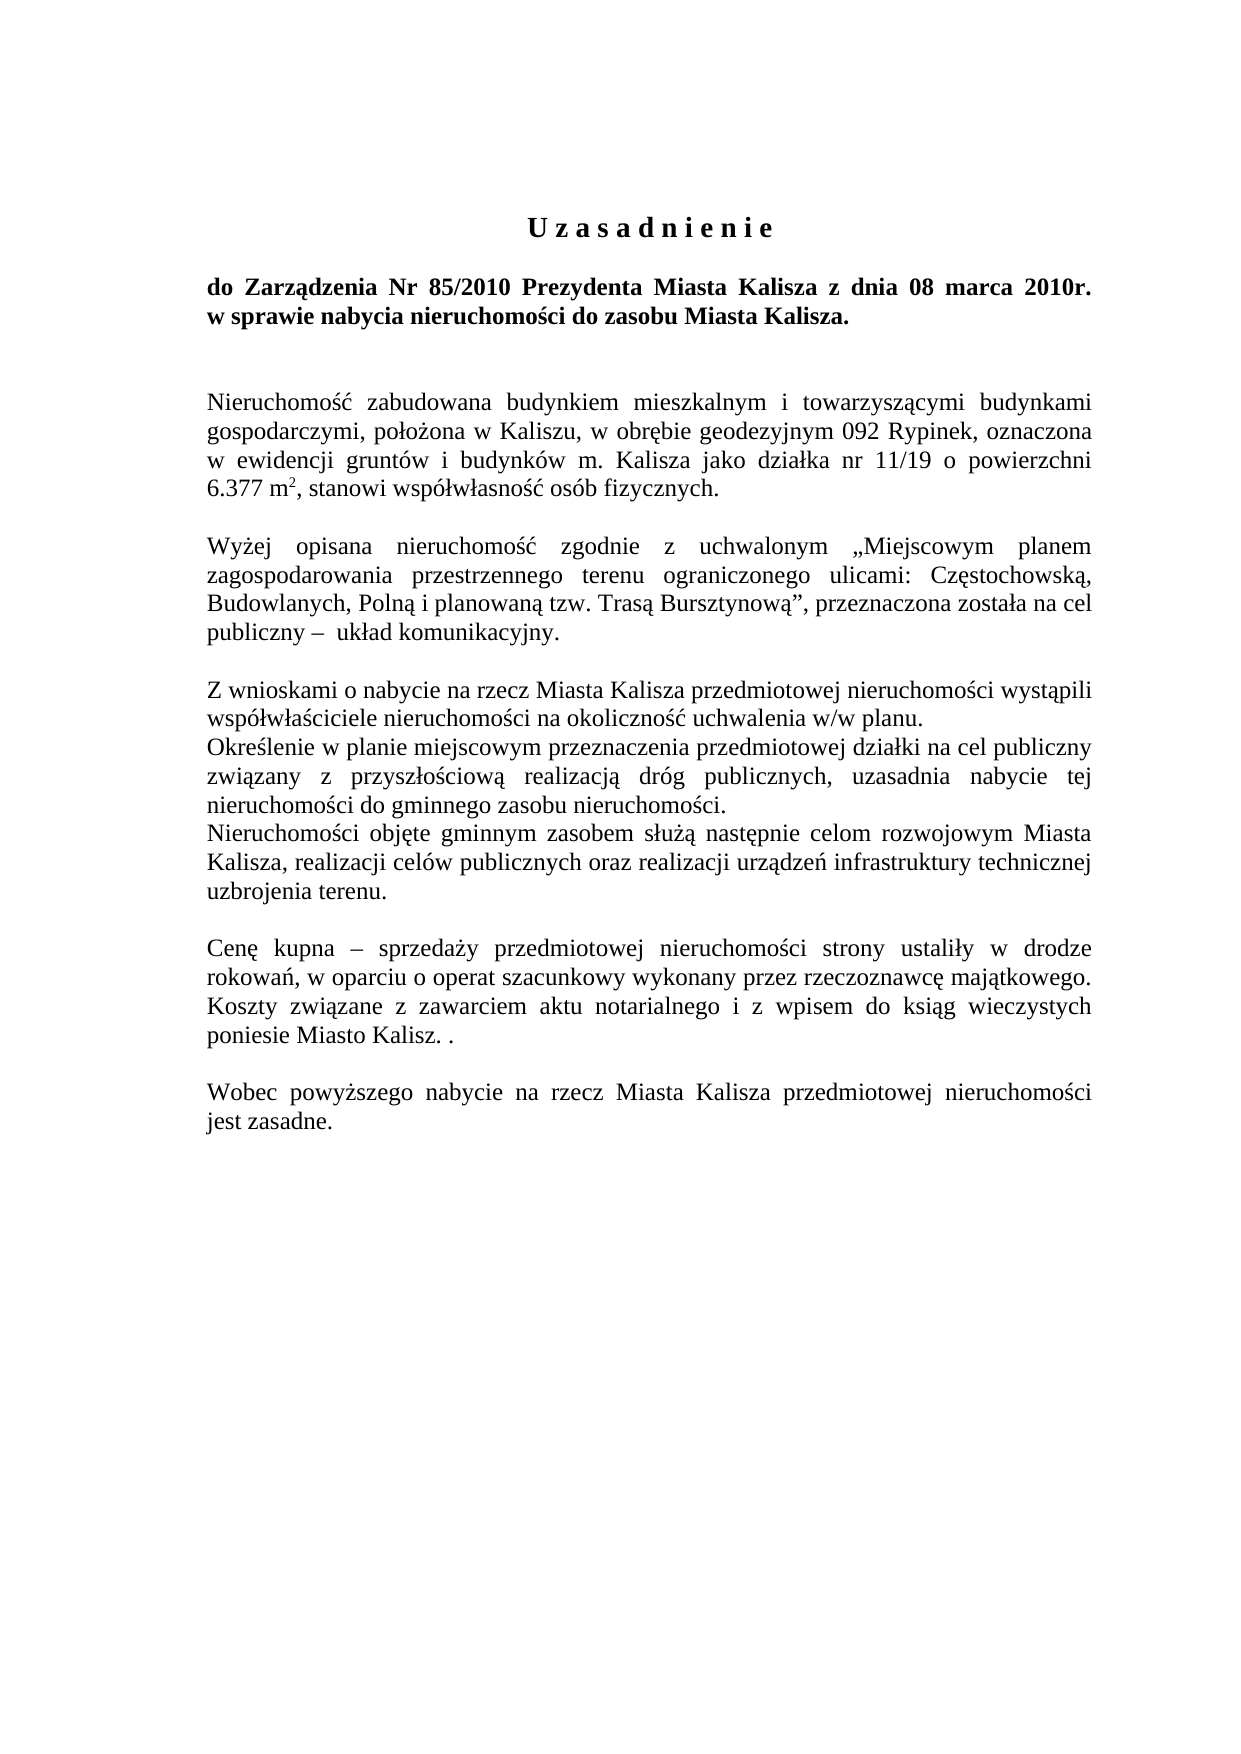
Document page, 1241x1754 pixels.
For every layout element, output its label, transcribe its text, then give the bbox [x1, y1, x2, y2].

text Cenę kupna – sprzedaży przedmiotowej nieruchomości strony ustaliły w drodze rokowań, w oparciu o operat szacunkowy wykonany przez rzeczoznawcę majątkowego. Koszty związane z zawarciem aktu notarialnego i z wpisem do ksiąg wieczystych poniesie Miasto Kalisz. . [207, 933, 1093, 1048]
text Wyżej opisana nieruchomość zgodnie z uchwalonym „Miejscowym planem zagospodarowania przestrzennego terenu ograniczonego ulicami: Częstochowską, Budowlanych, Polną i planowaną tzw. Trasą Bursztynową”, przeznaczona została na cel publiczny – układ komunikacyjny. [207, 531, 1093, 646]
text Nieruchomość zabudowana budynkiem mieszkalnym i towarzyszącymi budynkami gospodarczymi, położona w Kaliszu, w obrębie geodezyjnym 092 Rypinek, oznaczona w ewidencji gruntów i budynków m. Kalisza jako działka nr 11/19 o powierzchni 6.377 m2, stanowi współwłasność osób fizycznych. [207, 387, 1093, 502]
text Nieruchomości objęte gminnym zasobem służą następnie celom rozwojowym Miasta Kalisza, realizacji celów publicznych oraz realizacji urządzeń infrastruktury technicznej uzbrojenia terenu. [207, 818, 1093, 905]
text do Zarządzenia Nr 85/2010 Prezydenta Miasta Kalisza z dnia 08 marca 2010r. w sprawie nabycia nieruchomości do zasobu Miasta Kalisza. [207, 272, 1093, 330]
text Wobec powyższego nabycie na rzecz Miasta Kalisza przedmiotowej nieruchomości jest zasadne. [207, 1077, 1093, 1135]
text Z wnioskami o nabycie na rzecz Miasta Kalisza przedmiotowej nieruchomości wystąpili współwłaściciele nieruchomości na okoliczność uchwalenia w/w planu. [207, 675, 1093, 732]
text Określenie w planie miejscowym przeznaczenia przedmiotowej działki na cel publiczny związany z przyszłościową realizacją dróg publicznych, uzasadnia nabycie tej nieruchomości do gminnego zasobu nieruchomości. [207, 732, 1093, 818]
subtitle U z a s a d n i e n i e [207, 210, 1093, 243]
